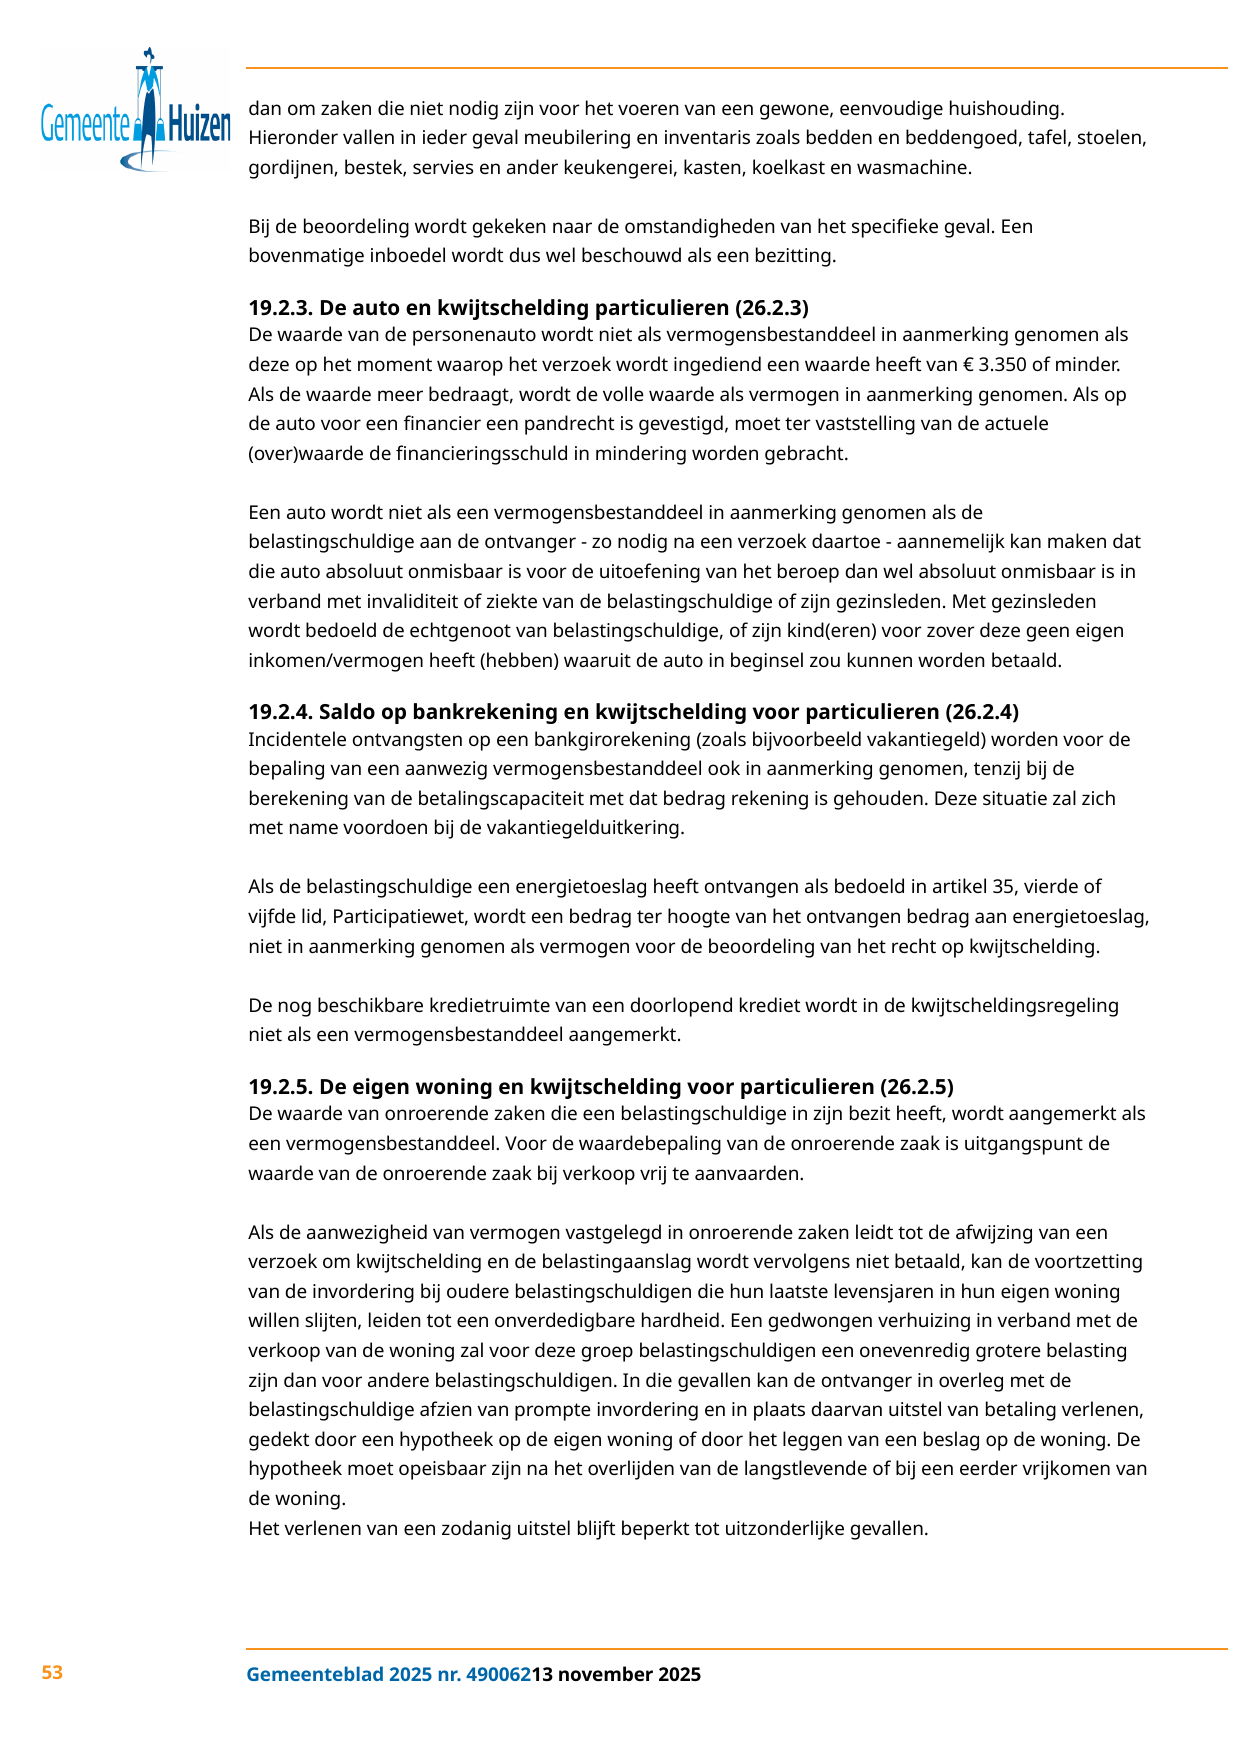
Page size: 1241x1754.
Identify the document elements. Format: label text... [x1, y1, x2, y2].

text 19.2.4. Saldo op bankrekening en kwijtschelding voor particulieren (26.2.4) [248, 697, 1152, 726]
text dan om zaken die niet nodig zijn voor het voeren van een gewone, eenvoudige huishouding. Hieronder vallen in ieder geval meubilering en inventaris zoals bedden en beddengoed, tafel, stoelen, gordijnen, bestek, servies en ander keukengerei, kasten, koelkast en wasmachine. [248, 95, 1152, 180]
text Als de belastingschuldige een energietoeslag heeft ontvangen als bedoeld in artikel 35, vierde of vijfde lid, Participatiewet, wordt een bedrag ter hoogte van het ontvangen bedrag aan energietoeslag, niet in aanmerking genomen als vermogen voor de beoordeling van het recht op kwijtschelding. [248, 874, 1152, 959]
text De waarde van de personenauto wordt niet als vermogensbestanddeel in aanmerking genomen als deze op het moment waarop het verzoek wordt ingediend een waarde heeft van € 3.350 of minder. Als de waarde meer bedraagt, wordt de volle waarde als vermogen in aanmerking genomen. Als op de auto voor een financier een pandrecht is gevestigd, moet ter vaststelling van de actuele (over)waarde de financieringsschuld in mindering worden gebracht. [248, 322, 1152, 466]
text Een auto wordt niet als een vermogensbestanddeel in aanmerking genomen als de belastingschuldige aan de ontvanger - zo nodig na een verzoek daartoe - aannemelijk kan maken dat die auto absoluut onmisbaar is voor de uitoefening van het beroep dan wel absoluut onmisbaar is in verband met invaliditeit of ziekte van de belastingschuldige of zijn gezinsleden. Met gezinsleden wordt bedoeld de echtgenoot van belastingschuldige, of zijn kind(eren) voor zover deze geen eigen inkomen/vermogen heeft (hebben) waaruit de auto in beginsel zou kunnen worden betaald. [248, 499, 1152, 673]
text Bij de beoordeling wordt gekeken naar de omstandigheden van het specifieke geval. Een bovenmatige inboedel wordt dus wel beschouwd als een bezitting. [248, 213, 1152, 268]
text 19.2.3. De auto en kwijtschelding particulieren (26.2.3) [248, 293, 1152, 322]
text Als de aanwezigheid van vermogen vastgelegd in onroerende zaken leidt tot de afwijzing van een verzoek om kwijtschelding en de belastingaanslag wordt vervolgens niet betaald, kan de voortzetting van de invordering bij oudere belastingschuldigen die hun laatste levensjaren in hun eigen woning willen slijten, leiden tot een onverdedigbare hardheid. Een gedwongen verhuizing in verband met de verkoop van de woning zal voor deze groep belastingschuldigen een onevenredig grotere belasting zijn dan voor andere belastingschuldigen. In die gevallen kan de ontvanger in overleg met de belastingschuldige afzien van prompte invordering en in plaats daarvan uitstel van betaling verlenen, gedekt door een hypotheek op de eigen woning of door het leggen van een beslag op de woning. De hypotheek moet opeisbaar zijn na het overlijden van de langstlevende of bij een eerder vrijkomen van de woning. [248, 1219, 1152, 1511]
picture [41, 47, 231, 172]
text De waarde van onroerende zaken die een belastingschuldige in zijn bezit heeft, wordt aangemerkt als een vermogensbestanddeel. Voor de waardebepaling van de onroerende zaak is uitgangspunt de waarde van de onroerende zaak bij verkoop vrij te aanvaarden. [248, 1101, 1152, 1185]
text 19.2.5. De eigen woning en kwijtschelding voor particulieren (26.2.5) [248, 1072, 1152, 1101]
text Incidentele ontvangsten op een bankgirorekening (zoals bijvoorbeeld vakantiegeld) worden voor de bepaling van een aanwezig vermogensbestanddeel ook in aanmerking genomen, tenzij bij de berekening van de betalingscapaciteit met dat bedrag rekening is gehouden. Deze situatie zal zich met name voordoen bij de vakantiegelduitkering. [248, 726, 1152, 840]
text Het verlenen van een zodanig uitstel blijft beperkt tot uitzonderlijke gevallen. [248, 1515, 1152, 1540]
text De nog beschikbare kredietruimte van een doorlopend krediet wordt in de kwijtscheldingsregeling niet als een vermogensbestanddeel aangemerkt. [248, 992, 1152, 1047]
